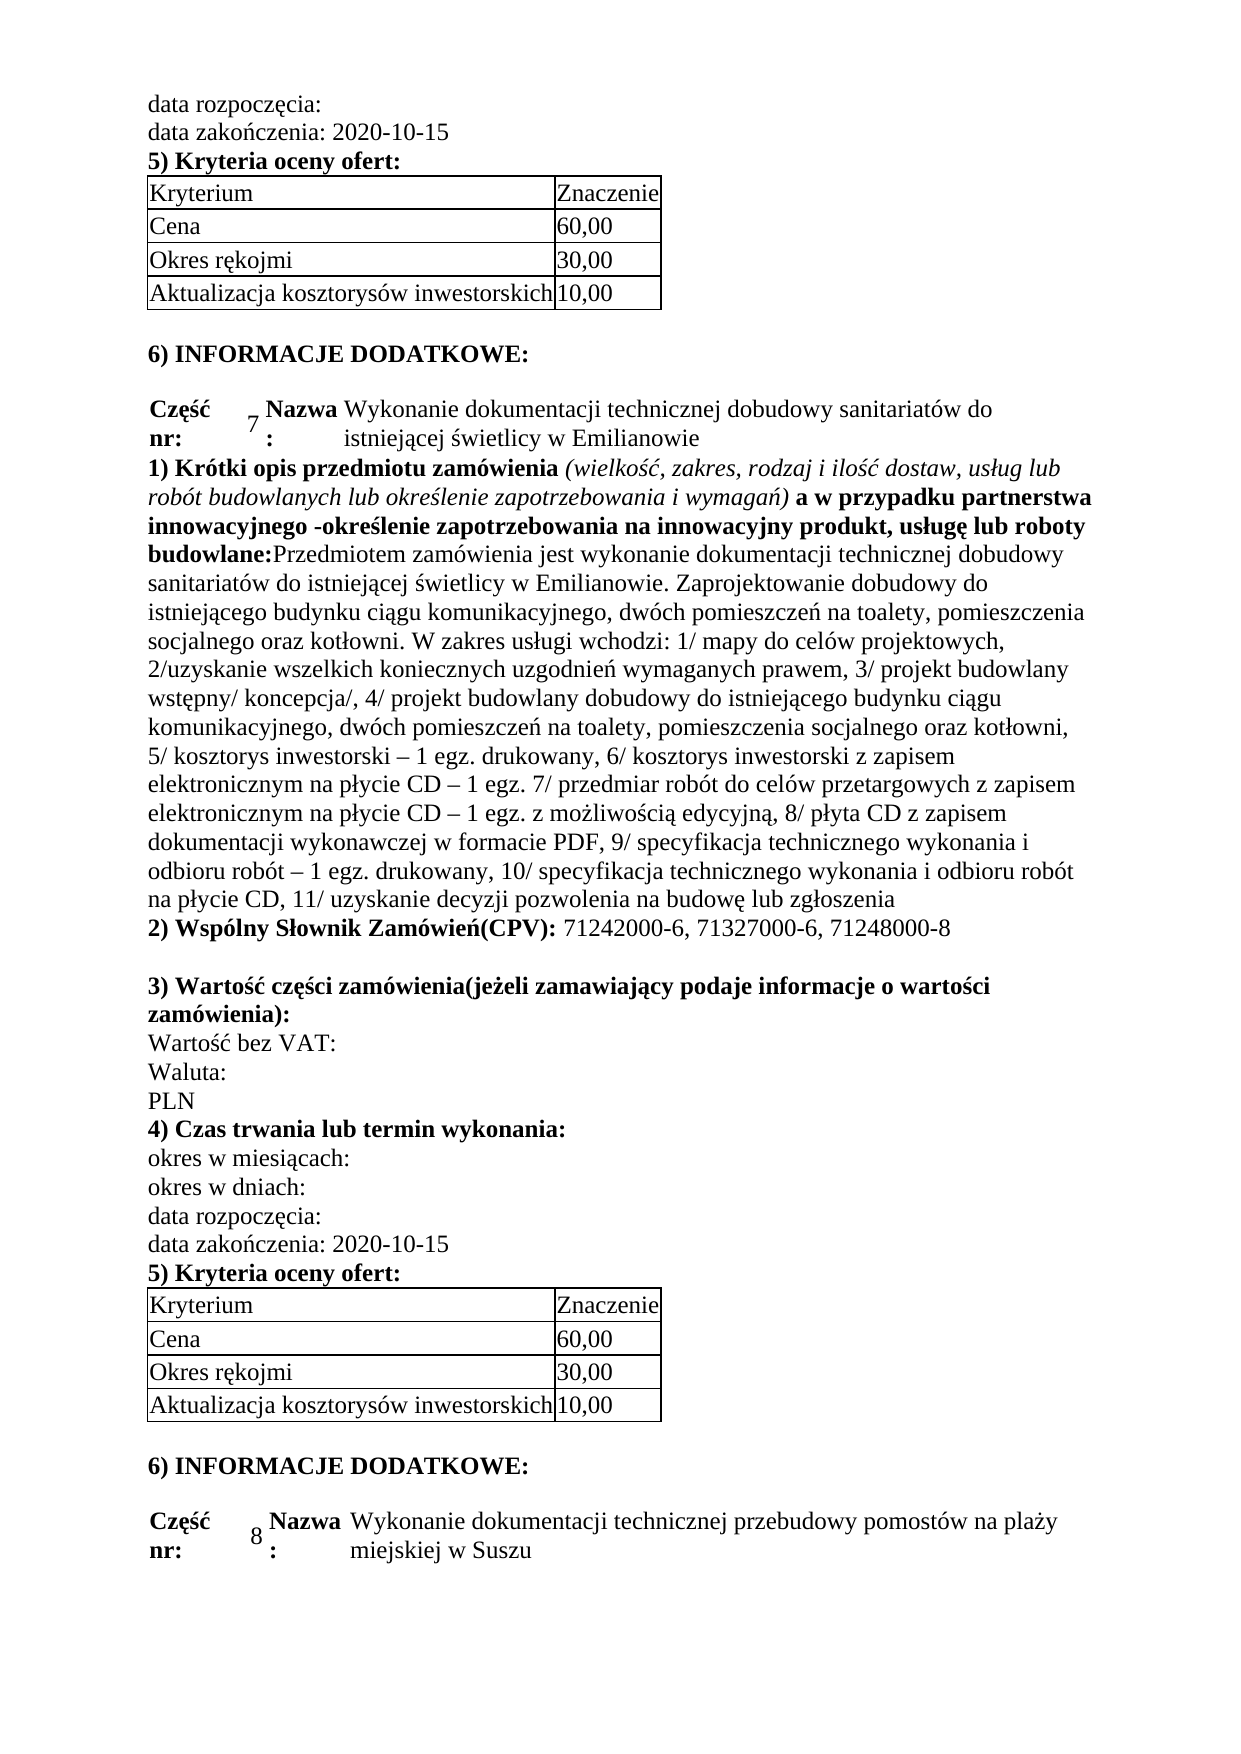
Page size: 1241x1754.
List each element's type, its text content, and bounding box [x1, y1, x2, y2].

table_header 7 [245, 393, 264, 453]
table_cell Okres rękojmi [148, 1356, 554, 1387]
table_header Znaczenie [556, 1289, 660, 1321]
table_cell Aktualizacja kosztorysów inwestorskich [148, 1389, 554, 1421]
table_cell 10,00 [556, 1389, 660, 1421]
table_cell 30,00 [556, 243, 660, 275]
table_header Wykonanie dokumentacji technicznej przebudowy pomostów na plaży miejskiej w Suszu [349, 1505, 1093, 1566]
table_cell Cena [148, 1322, 554, 1354]
table_cell 30,00 [556, 1356, 660, 1387]
table_header Kryterium [148, 1289, 554, 1321]
table_header Wykonanie dokumentacji technicznej dobudowy sanitariatów do istniejącej świetlicy w Emilianowie [342, 393, 1093, 453]
table_cell 10,00 [556, 277, 660, 309]
table_header Kryterium [148, 177, 554, 208]
table_cell Okres rękojmi [148, 243, 554, 275]
table_header Część nr: [148, 1505, 249, 1566]
table_header Nazwa: [264, 393, 342, 453]
text 1) Krótki opis przedmiotu zamówienia (wielkość, zakres, rodzaj i ilość dostaw, usług lub robót budowlanych lub określenie zapotrzebowania i wymagań) a w przypadku partnerstwa innowacyjnego -określenie zapotrzebowania na innowacyjny produkt, usługę lub roboty budowlane:Przedmiotem zamówienia jest wykonanie dokumentacji technicznej dobudowy sanitariatów do istniejącej świetlicy w Emilianowie. Zaprojektowanie dobudowy do istniejącego budynku ciągu komunikacyjnego, dwóch pomieszczeń na toalety, pomieszczenia socjalnego oraz kotłowni. W zakres usługi wchodzi: 1/ mapy do celów projektowych, 2/uzyskanie wszelkich koniecznych uzgodnień wymaganych prawem, 3/ projekt budowlany wstępny/ koncepcja/, 4/ projekt budowlany dobudowy do istniejącego budynku ciągu komunikacyjnego, dwóch pomieszczeń na toalety, pomieszczenia socjalnego oraz kotłowni, 5/ kosztorys inwestorski – 1 egz. drukowany, 6/ kosztorys inwestorski z zapisem elektronicznym na płycie CD – 1 egz. 7/ przedmiar robót do celów przetargowych z zapisem elektronicznym na płycie CD – 1 egz. z możliwością edycyjną, 8/ płyta CD z zapisem dokumentacji wykonawczej w formacie PDF, 9/ specyfikacja technicznego wykonania i odbioru robót – 1 egz. drukowany, 10/ specyfikacja technicznego wykonania i odbioru robót na płycie CD, 11/ uzyskanie decyzji pozwolenia na budowę lub zgłoszenia 2) Wspólny Słownik Zamówień(CPV): 71242000-6, 71327000-6, 71248000-8 3) Wartość części zamówienia(jeżeli zamawiający podaje informacje o wartości zamówienia): Wartość bez VAT: Waluta: PLN 4) Czas trwania lub termin wykonania: okres w miesiącach: okres w dniach: data rozpoczęcia: data zakończenia: 2020-10-15 5) Kryteria oceny ofert: [148, 453, 1093, 1287]
table_cell 60,00 [556, 1322, 660, 1354]
table_cell Aktualizacja kosztorysów inwestorskich [148, 277, 554, 309]
text 6) INFORMACJE DODATKOWE: [148, 1422, 1093, 1480]
table_header Znaczenie [556, 177, 660, 208]
table_header 8 [249, 1505, 267, 1566]
table_cell Cena [148, 210, 554, 242]
table_cell 60,00 [556, 210, 660, 242]
table_header Nazwa: [268, 1505, 348, 1566]
text 6) INFORMACJE DODATKOWE: [148, 310, 1093, 368]
table_header Część nr: [148, 393, 245, 453]
text data rozpoczęcia: data zakończenia: 2020-10-15 5) Kryteria oceny ofert: [148, 89, 1093, 175]
